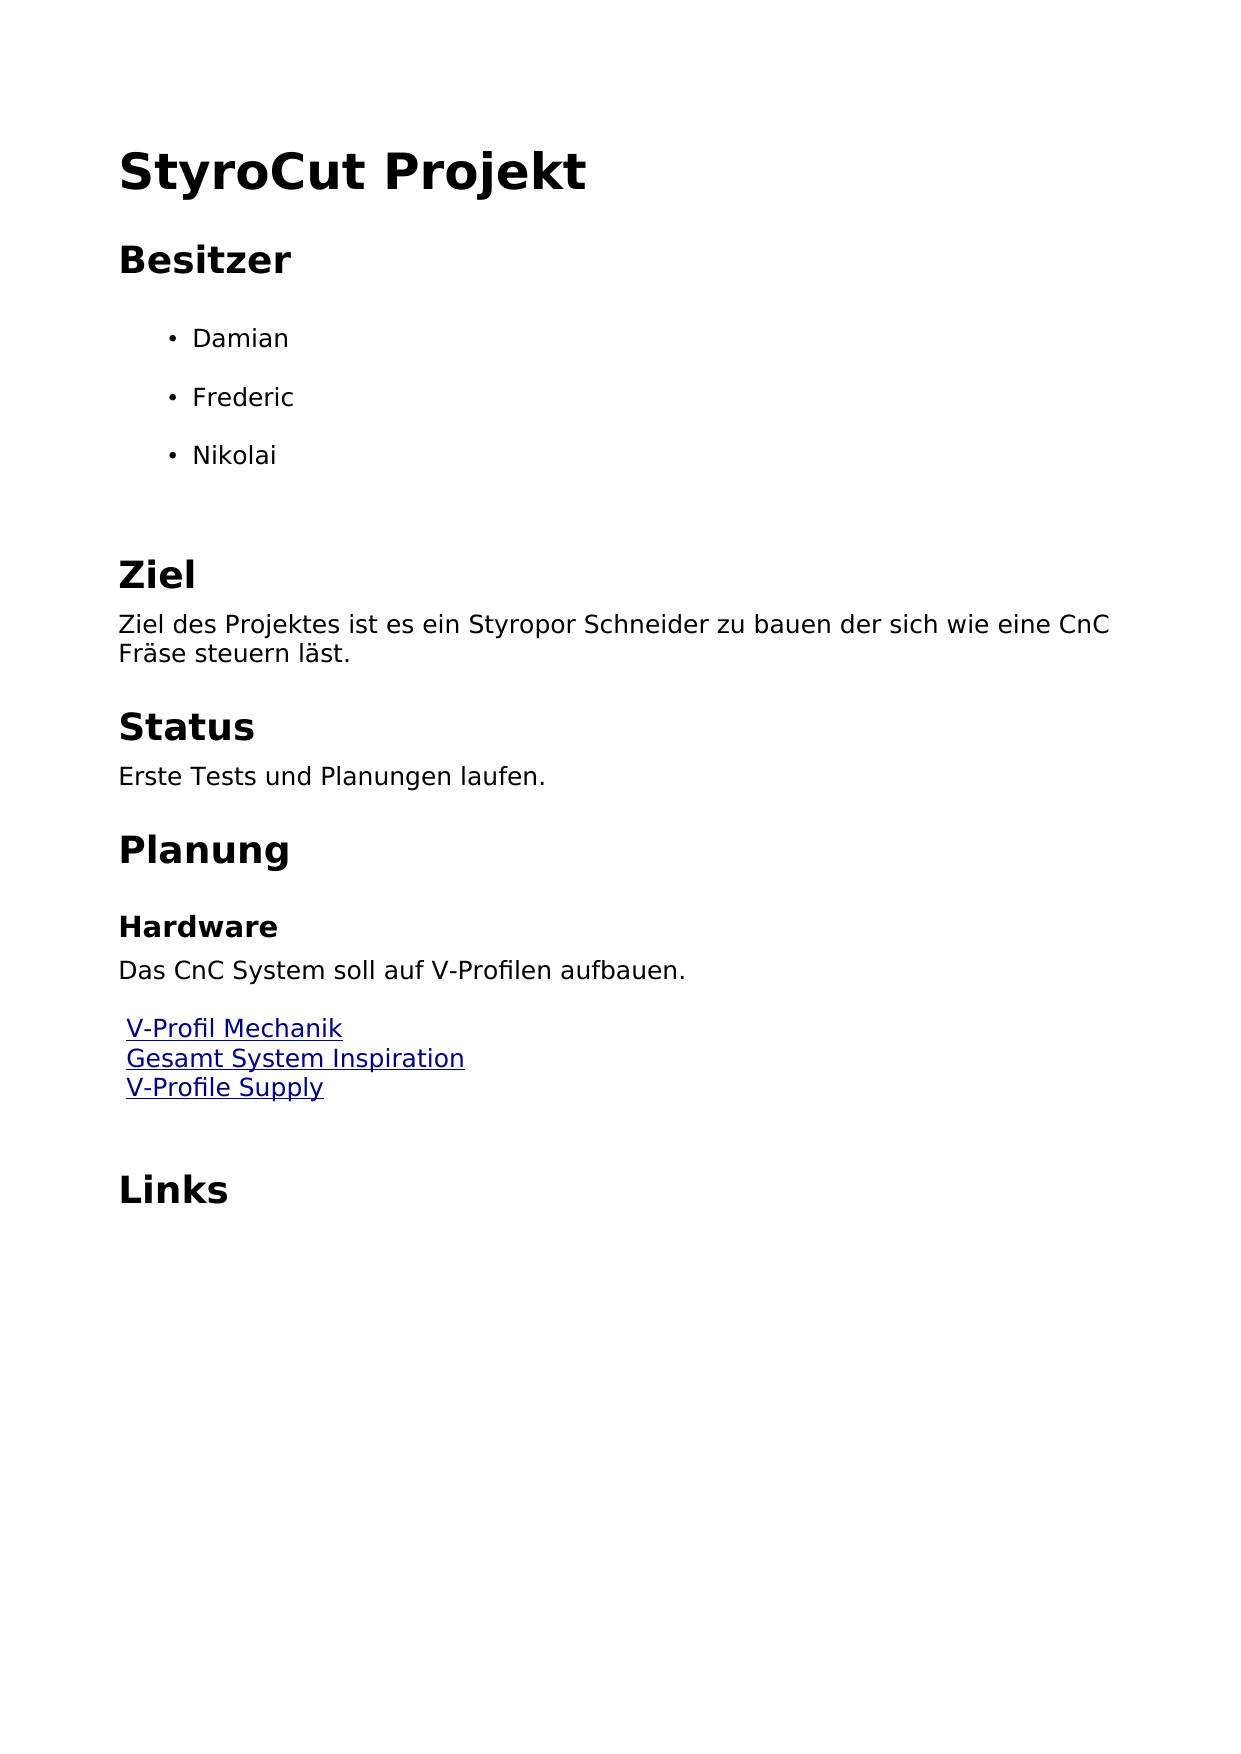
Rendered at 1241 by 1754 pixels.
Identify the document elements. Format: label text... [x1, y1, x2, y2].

text Ziel des Projektes ist es ein Styropor Schneider zu bauen der sich wie eine CnC Fräse steuern läst. [118, 610, 1122, 668]
list Damian [177, 324, 1122, 383]
subtitle StyroCut Projekt [118, 143, 1122, 201]
subtitle Hardware [118, 910, 1122, 944]
subtitle Status [118, 706, 1122, 749]
subtitle Ziel [118, 554, 1122, 598]
subtitle Planung [118, 829, 1122, 872]
text Das CnC System soll auf V-Profilen aufbauen. V-Profil Mechanik Gesamt System Inspiration V-Profile Supply [118, 956, 1122, 1131]
subtitle Besitzer [118, 239, 1122, 282]
list Nikolai [177, 441, 1122, 499]
text Erste Tests und Planungen laufen. [118, 762, 1122, 791]
subtitle Links [118, 1169, 1122, 1212]
list Frederic [177, 383, 1122, 441]
